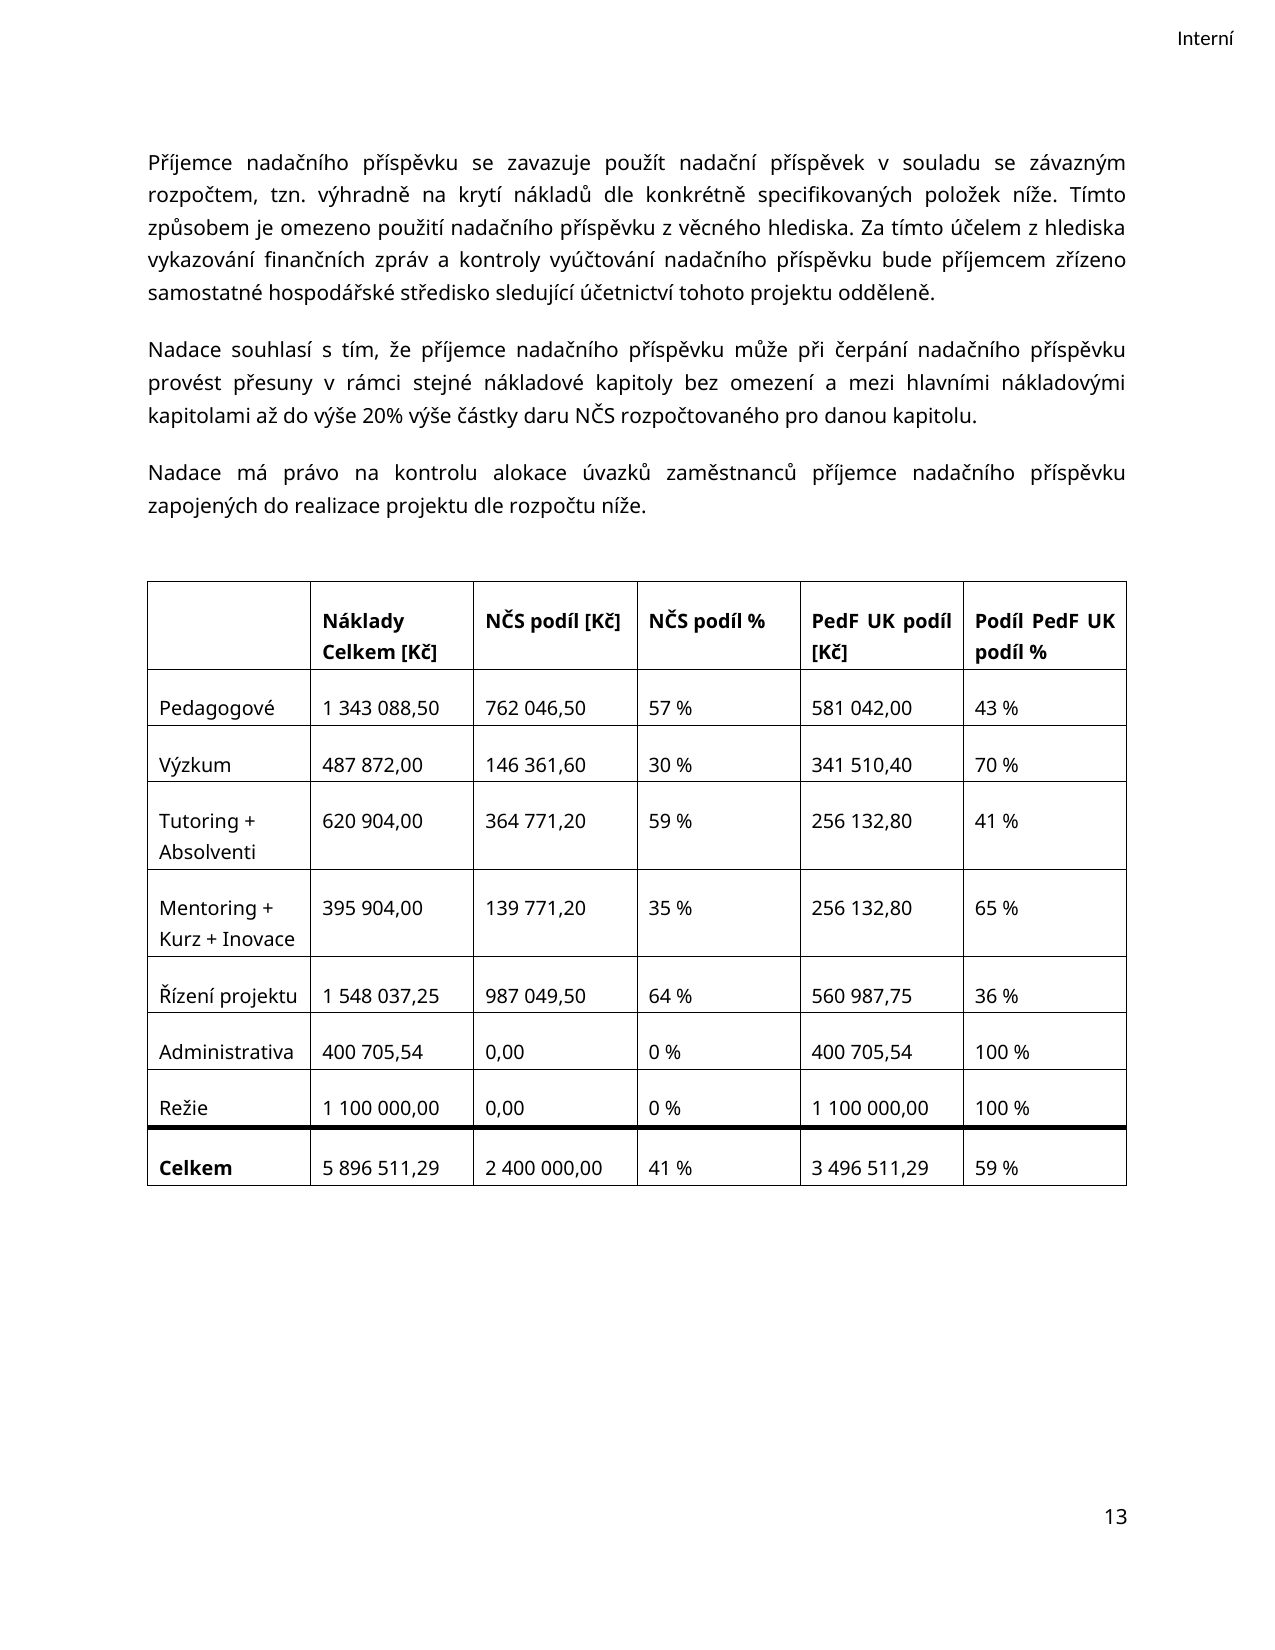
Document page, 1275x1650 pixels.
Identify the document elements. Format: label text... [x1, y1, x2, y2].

table_cell Mentoring + Kurz + Inovace [148, 870, 310, 956]
table_cell Administrativa [148, 1013, 310, 1068]
table_header NČS podíl % [638, 582, 800, 668]
table_cell Celkem [148, 1130, 310, 1185]
table_cell Pedagogové [148, 670, 310, 725]
table_cell 987 049,50 [474, 957, 637, 1012]
table_cell 146 361,60 [474, 726, 637, 781]
text Nadace má právo na kontrolu alokace úvazků zaměstnanců příjemce nadačního příspěvku zapojených do realizace projektu dle rozpočtu níže. [148, 458, 1127, 519]
table_cell 41 % [638, 1130, 800, 1185]
table_cell 1 548 037,25 [311, 957, 473, 1012]
table_cell 400 705,54 [311, 1013, 473, 1068]
table_cell Řízení projektu [148, 957, 310, 1012]
table_cell 400 705,54 [801, 1013, 963, 1068]
table_cell 65 % [964, 870, 1126, 956]
table_cell Tutoring + Absolventi [148, 782, 310, 868]
text Příjemce nadačního příspěvku se zavazuje použít nadační příspěvek v souladu se závazným rozpočtem, tzn. výhradně na krytí nákladů dle konkrétně specifikovaných položek níže. Tímto způsobem je omezeno použití nadačního příspěvku z věcného hlediska. Za tímto účelem z hlediska vykazování finančních zpráv a kontroly vyúčtování nadačního příspěvku bude příjemcem zřízeno samostatné hospodářské středisko sledující účetnictví tohoto projektu odděleně. [148, 148, 1127, 306]
table_cell 2 400 000,00 [474, 1130, 637, 1185]
table_cell 35 % [638, 870, 800, 956]
table_cell Režie [148, 1070, 310, 1125]
table_cell 36 % [964, 957, 1126, 1012]
table_cell 57 % [638, 670, 800, 725]
table_cell 5 896 511,29 [311, 1130, 473, 1185]
table_cell 59 % [638, 782, 800, 868]
table_cell 0 % [638, 1070, 800, 1125]
table_cell 560 987,75 [801, 957, 963, 1012]
table_cell 64 % [638, 957, 800, 1012]
table_header Podíl PedF UK podíl % [964, 582, 1126, 668]
table_cell 0,00 [474, 1070, 637, 1125]
table_cell 100 % [964, 1070, 1126, 1125]
table_cell 487 872,00 [311, 726, 473, 781]
table_cell 30 % [638, 726, 800, 781]
table_cell 1 100 000,00 [801, 1070, 963, 1125]
table_cell 620 904,00 [311, 782, 473, 868]
table_cell 256 132,80 [801, 870, 963, 956]
table_cell 581 042,00 [801, 670, 963, 725]
table_cell 1 343 088,50 [311, 670, 473, 725]
table_cell 70 % [964, 726, 1126, 781]
table_cell 3 496 511,29 [801, 1130, 963, 1185]
table_cell 341 510,40 [801, 726, 963, 781]
text Nadace souhlasí s tím, že příjemce nadačního příspěvku může při čerpání nadačního příspěvku provést přesuny v rámci stejné nákladové kapitoly bez omezení a mezi hlavními nákladovými kapitolami až do výše 20% výše částky daru NČS rozpočtovaného pro danou kapitolu. [148, 336, 1127, 429]
table_cell 762 046,50 [474, 670, 637, 725]
table_cell 395 904,00 [311, 870, 473, 956]
table_header [148, 582, 310, 668]
table_cell 256 132,80 [801, 782, 963, 868]
table_cell 364 771,20 [474, 782, 637, 868]
table_cell 43 % [964, 670, 1126, 725]
table_header NČS podíl [Kč] [474, 582, 637, 668]
table_cell 0 % [638, 1013, 800, 1068]
table_header Náklady Celkem [Kč] [311, 582, 473, 668]
table_cell 59 % [964, 1130, 1126, 1185]
table_cell 100 % [964, 1013, 1126, 1068]
table_cell 1 100 000,00 [311, 1070, 473, 1125]
table_cell Výzkum [148, 726, 310, 781]
table_cell 0,00 [474, 1013, 637, 1068]
table_header PedF UK podíl [Kč] [801, 582, 963, 668]
table_cell 139 771,20 [474, 870, 637, 956]
table_cell 41 % [964, 782, 1126, 868]
